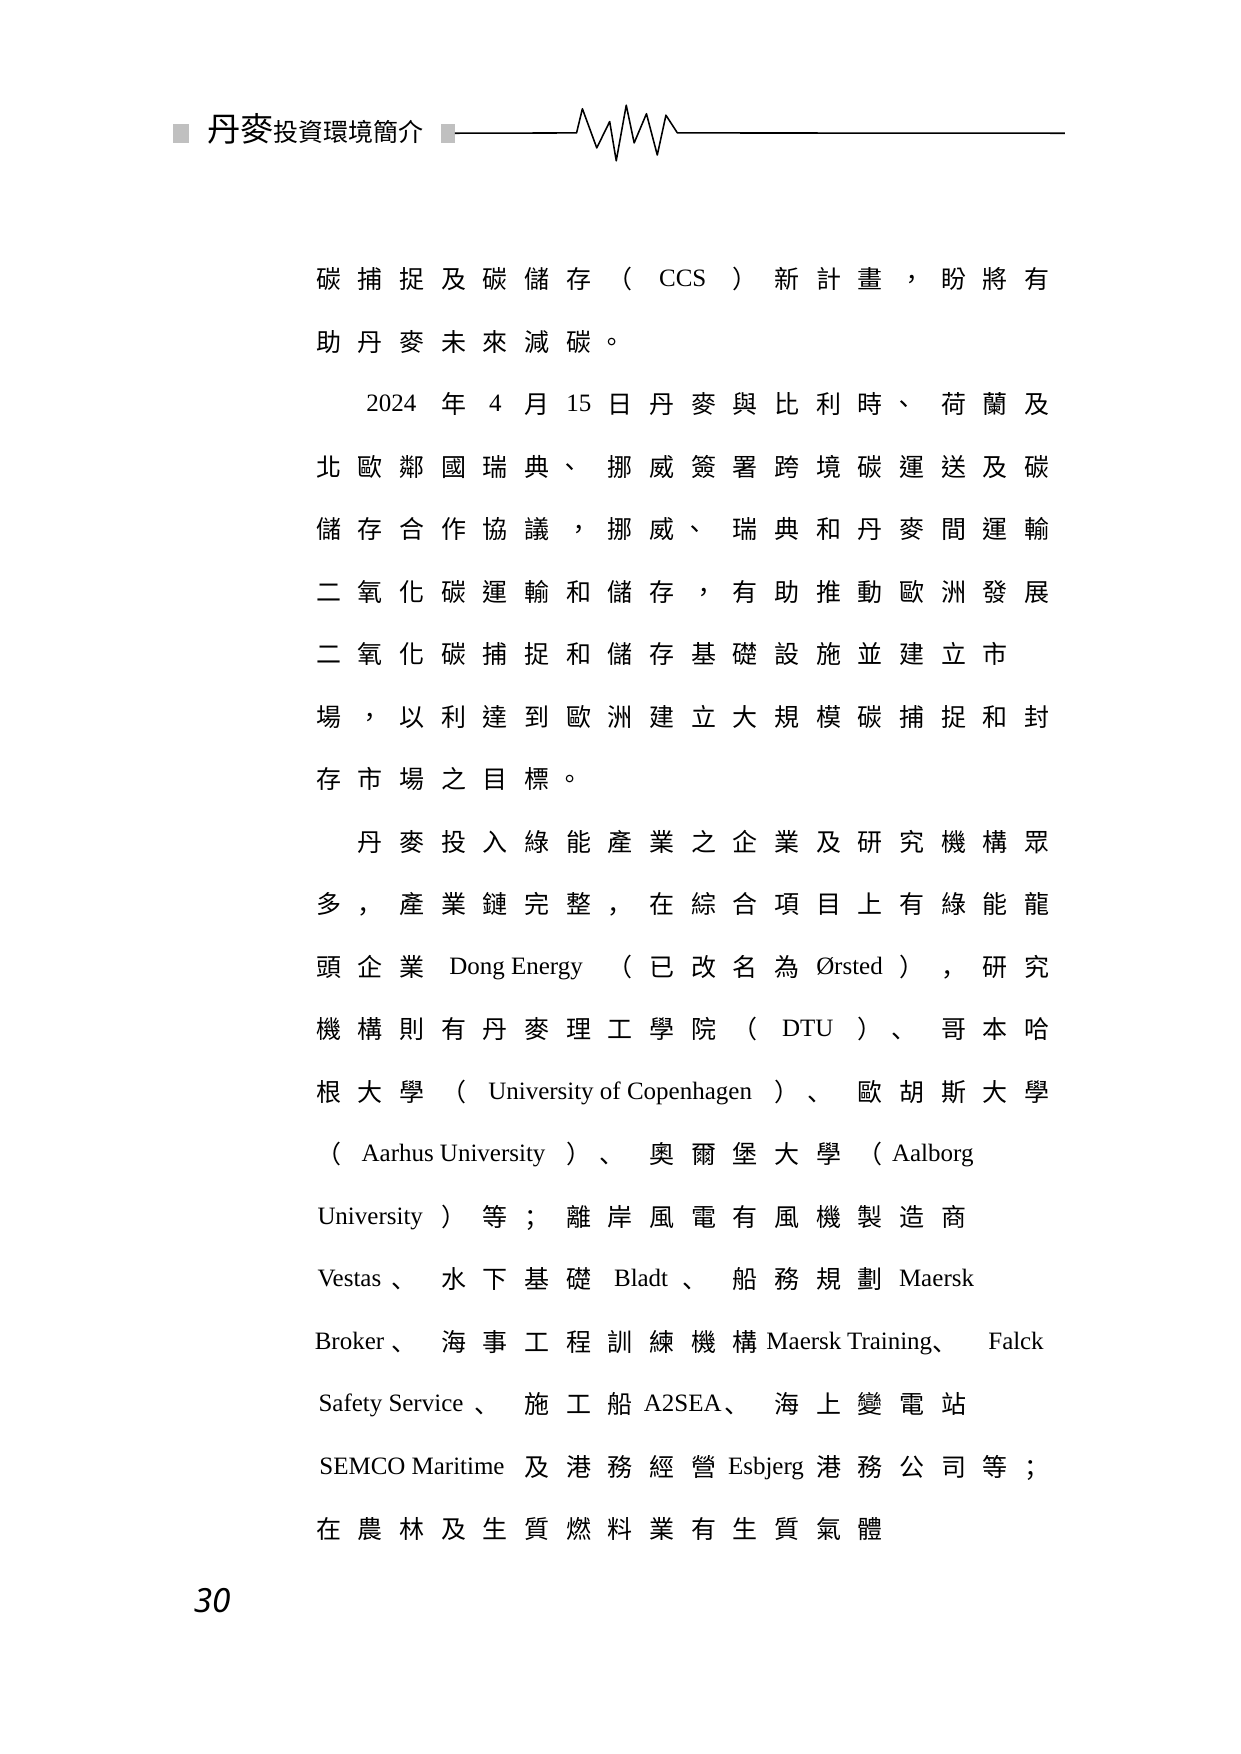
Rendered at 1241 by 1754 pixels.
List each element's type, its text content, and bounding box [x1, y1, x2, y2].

text 碳捕捉及碳儲存（CCS）新計畫，盼將有助丹麥未來減碳。 [281, 236, 1058, 361]
text 丹麥投入綠能產業之企業及研究機構眾多，產業鏈完整，在綜合項目上有綠能龍頭企業Dong Energy（已改名為Ørsted），研究機構則有丹麥理工學院（DTU）、哥本哈根大學（University of Copenhagen）、歐胡斯大學（Aarhus University）、奧爾堡大學（Aalborg University）等；離岸風電有風機製造商Vestas、水下基礎Bladt、船務規劃Maersk Broker、海事工程訓練機構Maersk Training、Falck Safety Service、施工船A2SEA、海上變電站SEMCO Maritime及港務經營Esbjerg港務公司等；在農林及生質燃料業有生質氣體 [281, 799, 1058, 1549]
text 2024年4月15日丹麥與比利時、荷蘭及北歐鄰國瑞典、挪威簽署跨境碳運送及碳儲存合作協議，挪威、瑞典和丹麥間運輸二氧化碳運輸和儲存，有助推動歐洲發展二氧化碳捕捉和儲存基礎設施並建立市場，以利達到歐洲建立大規模碳捕捉和封存市場之目標。 [281, 361, 1058, 799]
